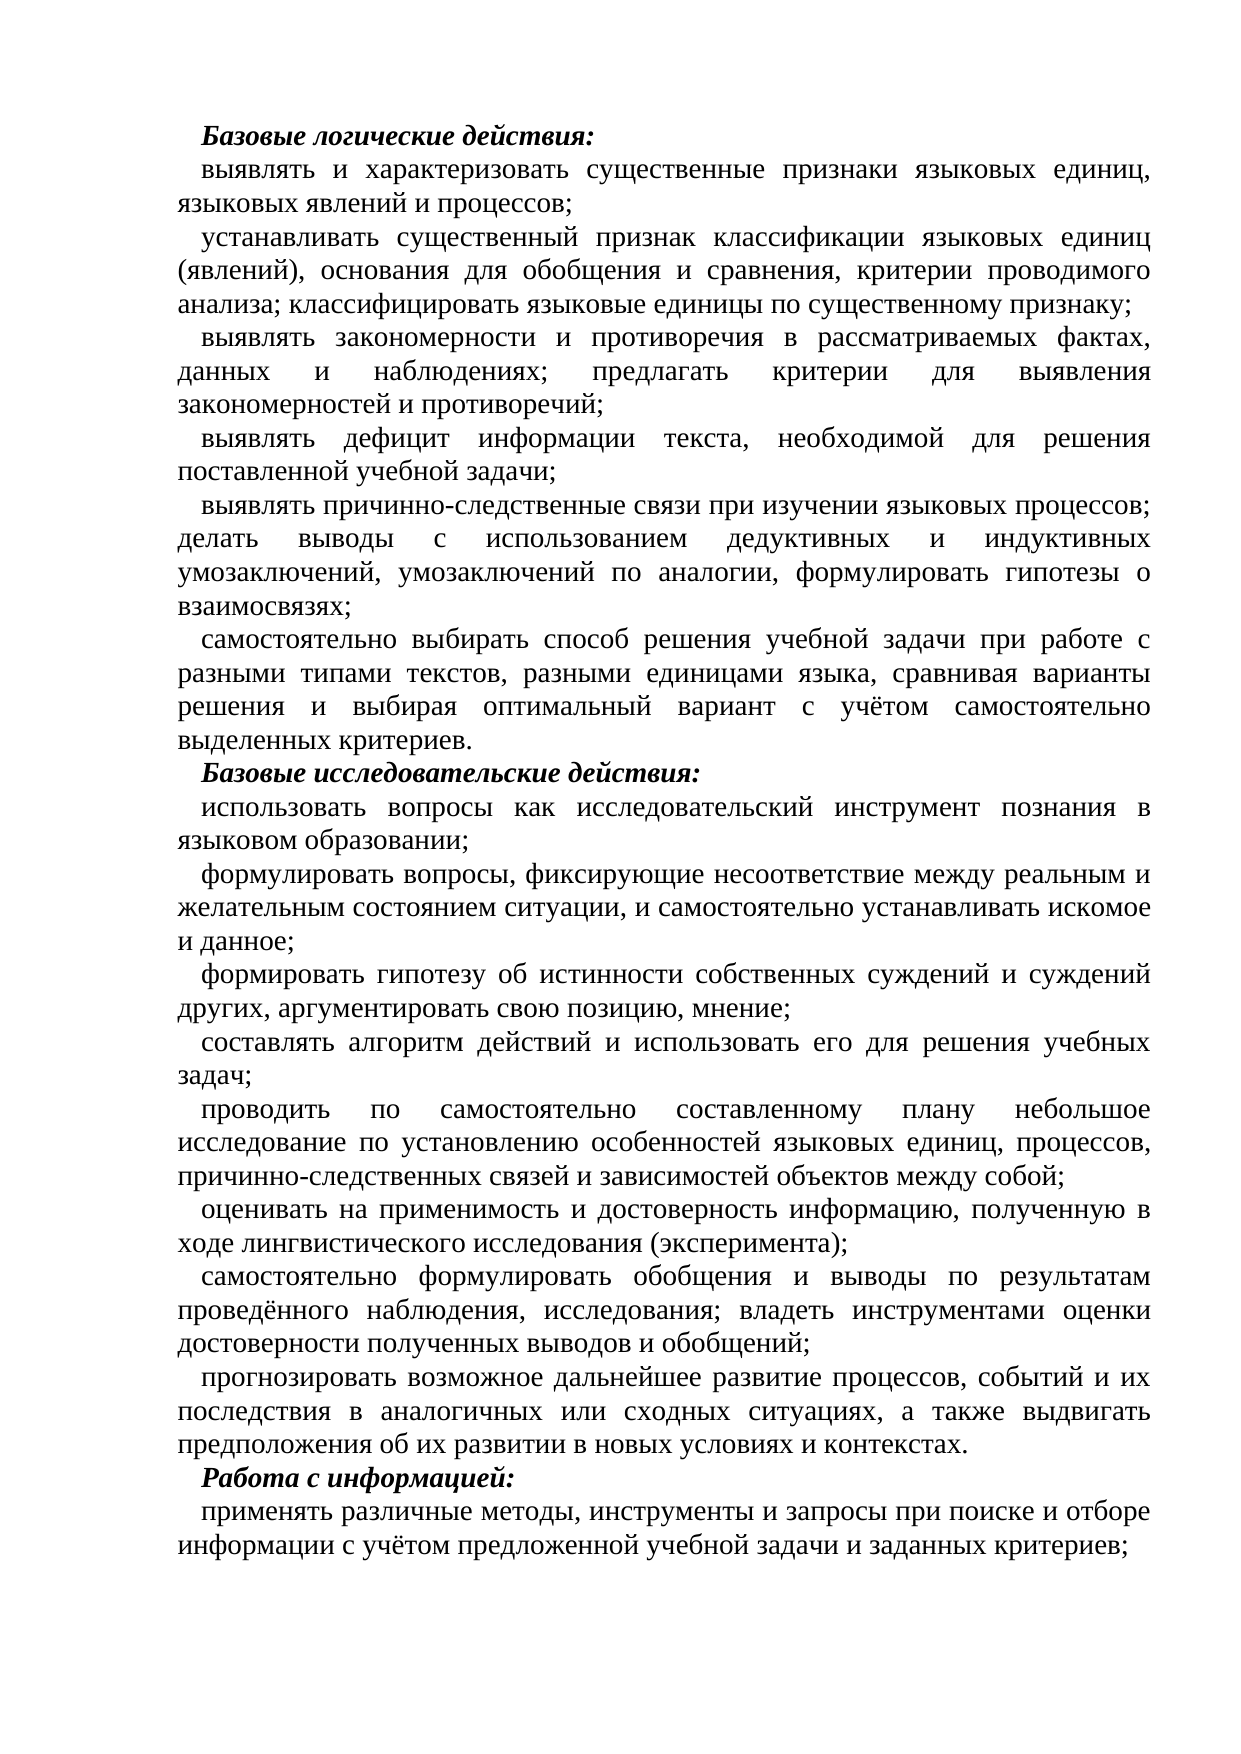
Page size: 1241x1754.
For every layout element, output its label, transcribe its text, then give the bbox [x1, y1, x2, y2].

text формировать гипотезу об истинности собственных суждений и суждений других, аргументировать свою позицию, мнение; [177, 957, 1152, 1024]
text формулировать вопросы, фиксирующие несоответствие между реальным и желательным состоянием ситуации, и самостоятельно устанавливать искомое и данное; [177, 856, 1152, 957]
text выявлять и характеризовать существенные признаки языковых единиц, языковых явлений и процессов; [177, 152, 1152, 219]
text Базовые логические действия: [177, 118, 1152, 152]
text прогнозировать возможное дальнейшее развитие процессов, событий и их последствия в аналогичных или сходных ситуациях, а также выдвигать предположения об их развитии в новых условиях и контекстах. [177, 1359, 1152, 1460]
text устанавливать существенный признак классификации языковых единиц (явлений), основания для обобщения и сравнения, критерии проводимого анализа; классифицировать языковые единицы по существенному признаку; [177, 219, 1152, 319]
text выявлять дефицит информации текста, необходимой для решения поставленной учебной задачи; [177, 420, 1152, 487]
text составлять алгоритм действий и использовать его для решения учебных задач; [177, 1024, 1152, 1091]
text оценивать на применимость и достоверность информацию, полученную в ходе лингвистического исследования (эксперимента); [177, 1191, 1152, 1258]
text выявлять закономерности и противоречия в рассматриваемых фактах, данных и наблюдениях; предлагать критерии для выявления закономерностей и противоречий; [177, 319, 1152, 420]
text выявлять причинно-следственные связи при изучении языковых процессов; делать выводы с использованием дедуктивных и индуктивных умозаключений, умозаключений по аналогии, формулировать гипотезы о взаимосвязях; [177, 487, 1152, 621]
text использовать вопросы как исследовательский инструмент познания в языковом образовании; [177, 789, 1152, 856]
text Работа с информацией: [177, 1460, 1152, 1493]
text самостоятельно формулировать обобщения и выводы по результатам проведённого наблюдения, исследования; владеть инструментами оценки достоверности полученных выводов и обобщений; [177, 1258, 1152, 1359]
text самостоятельно выбирать способ решения учебной задачи при работе с разными типами текстов, разными единицами языка, сравнивая варианты решения и выбирая оптимальный вариант с учётом самостоятельно выделенных критериев. [177, 621, 1152, 755]
text проводить по самостоятельно составленному плану небольшое исследование по установлению особенностей языковых единиц, процессов, причинно-следственных связей и зависимостей объектов между собой; [177, 1091, 1152, 1191]
text Базовые исследовательские действия: [177, 755, 1152, 789]
text применять различные методы, инструменты и запросы при поиске и отборе информации с учётом предложенной учебной задачи и заданных критериев; [177, 1493, 1152, 1560]
